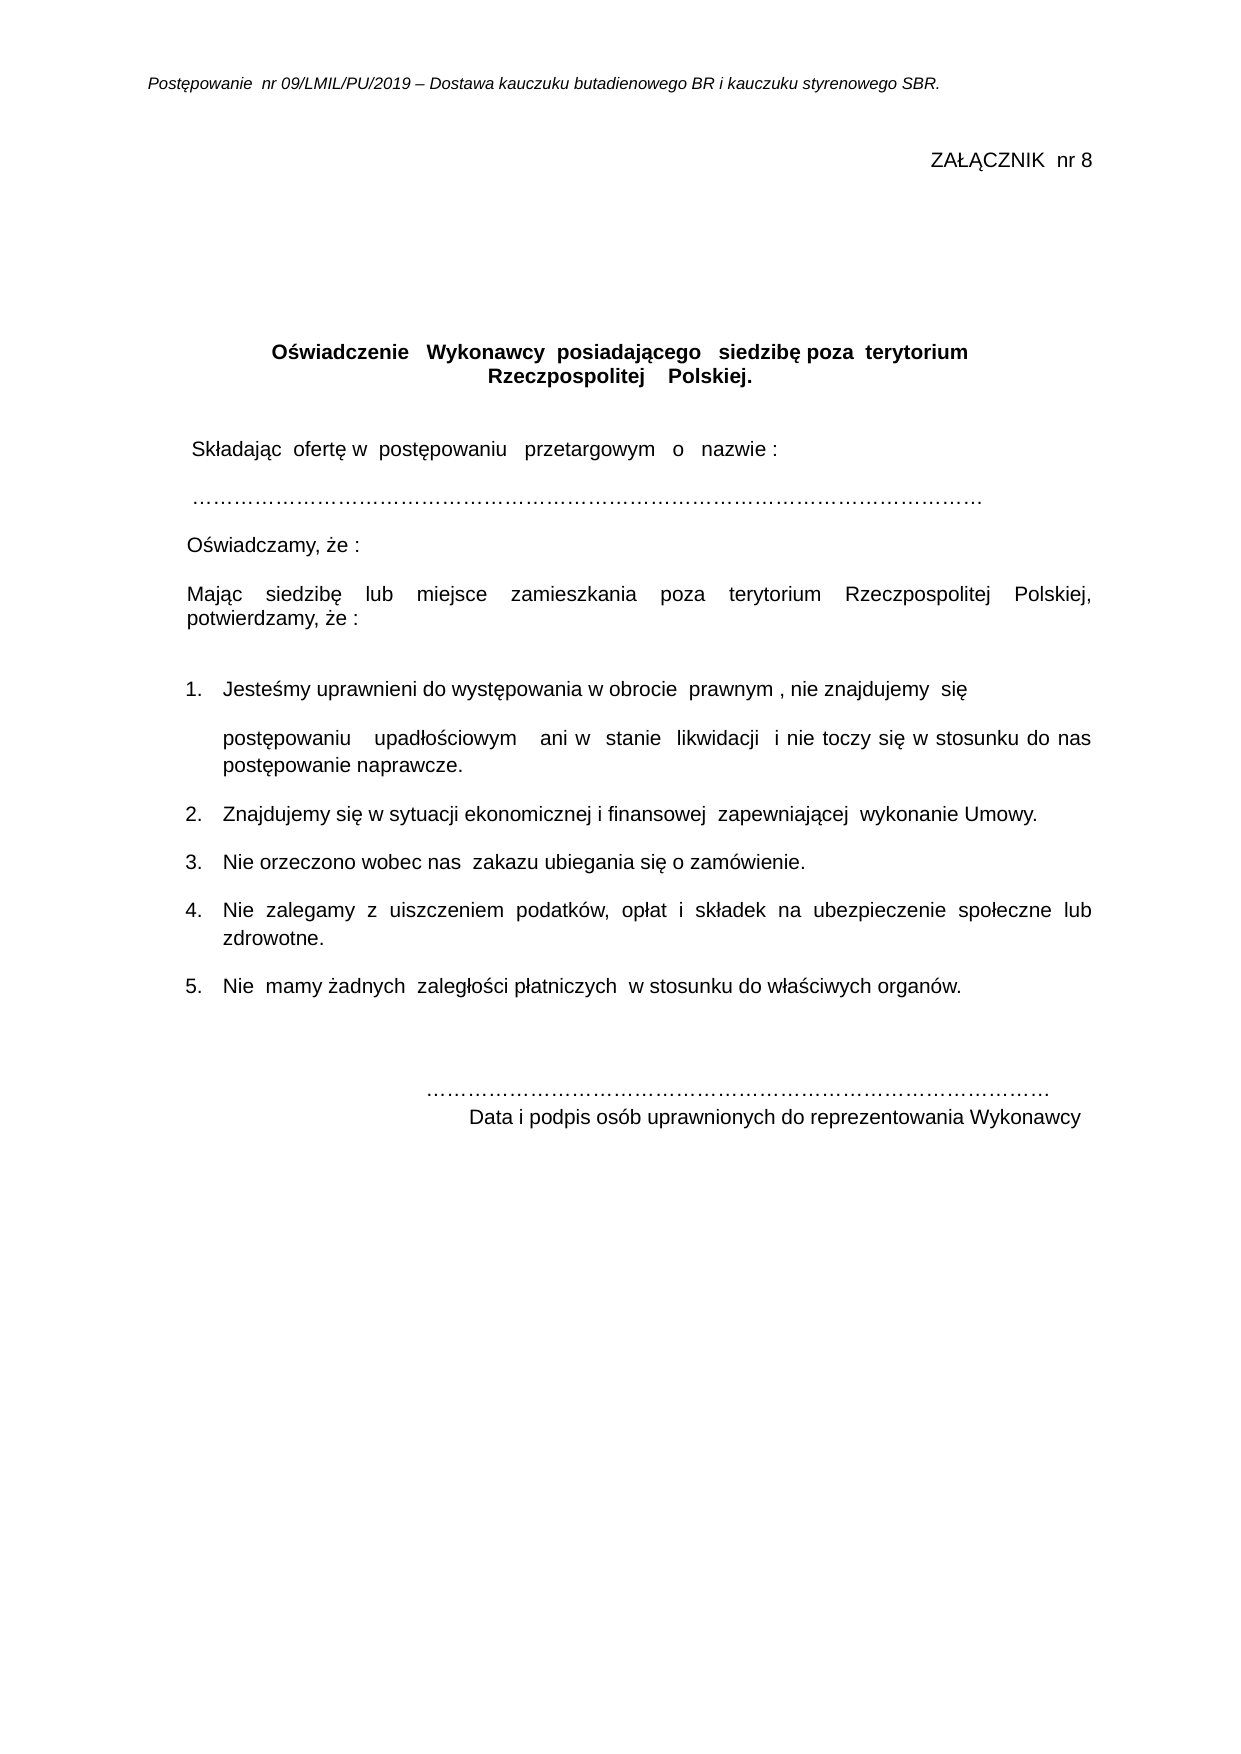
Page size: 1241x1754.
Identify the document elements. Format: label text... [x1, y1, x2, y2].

list postępowaniu upadłościowym ani w stanie likwidacji i nie toczy się w stosunku do nas postępowanie naprawcze. [223, 726, 1093, 777]
list Nie orzeczono wobec nas zakazu ubiegania się o zamówienie. [185, 850, 1093, 874]
text …………………………………………………………………………………………………… [191, 485, 1093, 509]
text Oświadczenie Wykonawcy posiadającego siedzibę poza terytorium [148, 340, 1093, 364]
text Rzeczpospolitej Polskiej. [148, 364, 1093, 388]
text Data i podpis osób uprawnionych do reprezentowania Wykonawcy [189, 1105, 1093, 1129]
text Składając ofertę w postępowaniu przetargowym o nazwie : [191, 436, 1093, 460]
list Nie mamy żadnych zaległości płatniczych w stosunku do właściwych organów. [185, 974, 1093, 998]
text Mając siedzibę lub miejsce zamieszkania poza terytorium Rzeczpospolitej Polskiej, potwierdzamy, że : [187, 581, 1093, 629]
text ……………………………………………………………………………… [189, 1077, 1093, 1101]
list Jesteśmy uprawnieni do występowania w obrocie prawnym , nie znajdujemy się [185, 677, 1093, 701]
list Znajdujemy się w sytuacji ekonomicznej i finansowej zapewniającej wykonanie Umowy. [185, 801, 1093, 825]
text Oświadczamy, że : [187, 533, 1093, 557]
text ZAŁĄCZNIK nr 8 [369, 148, 1093, 172]
list Nie zalegamy z uiszczeniem podatków, opłat i składek na ubezpieczenie społeczne lub zdrowotne. [185, 898, 1093, 949]
